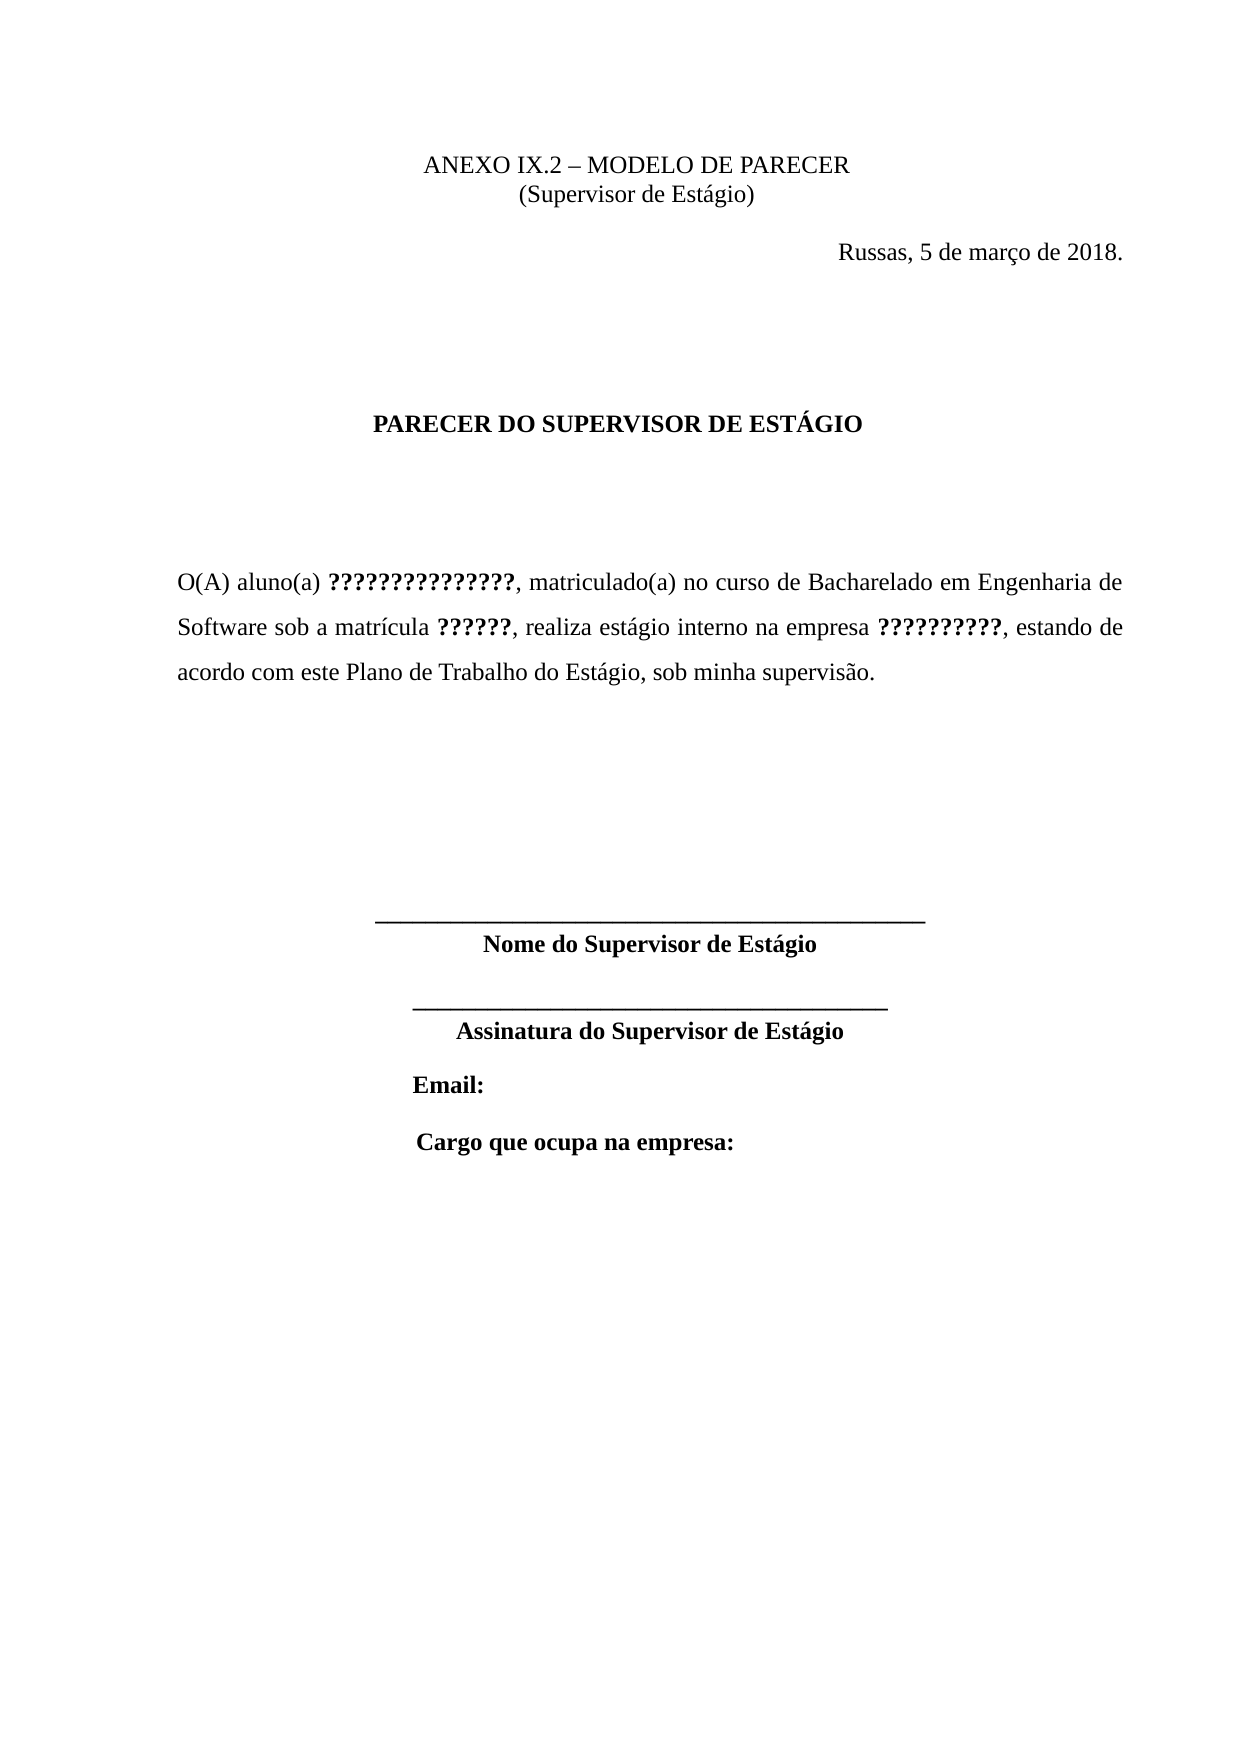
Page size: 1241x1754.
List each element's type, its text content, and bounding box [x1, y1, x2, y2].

text Nome do Supervisor de Estágio [150, 929, 1150, 958]
text (Supervisor de Estágio) [150, 179, 1123, 207]
text ______________________________________ [150, 984, 1150, 1012]
text ANEXO IX.2 – MODELO DE PARECER [150, 150, 1123, 179]
text O(A) aluno(a) ???????????????, matriculado(a) no curso de Bacharelado em Engenharia de Software sob a matrícula ??????, realiza estágio interno na empresa ??????????, estando de acordo com este Plano de Trabalho do Estágio, sob minha supervisão. [177, 567, 1123, 686]
text ____________________________________________ [150, 897, 1150, 926]
text Assinatura do Supervisor de Estágio [150, 1016, 1150, 1044]
text PARECER DO SUPERVISOR DE ESTÁGIO [373, 409, 1123, 437]
text Email: [412, 1070, 1123, 1099]
text Cargo que ocupa na empresa: [416, 1127, 1123, 1156]
text Russas, 5 de março de 2018. [150, 237, 1123, 265]
